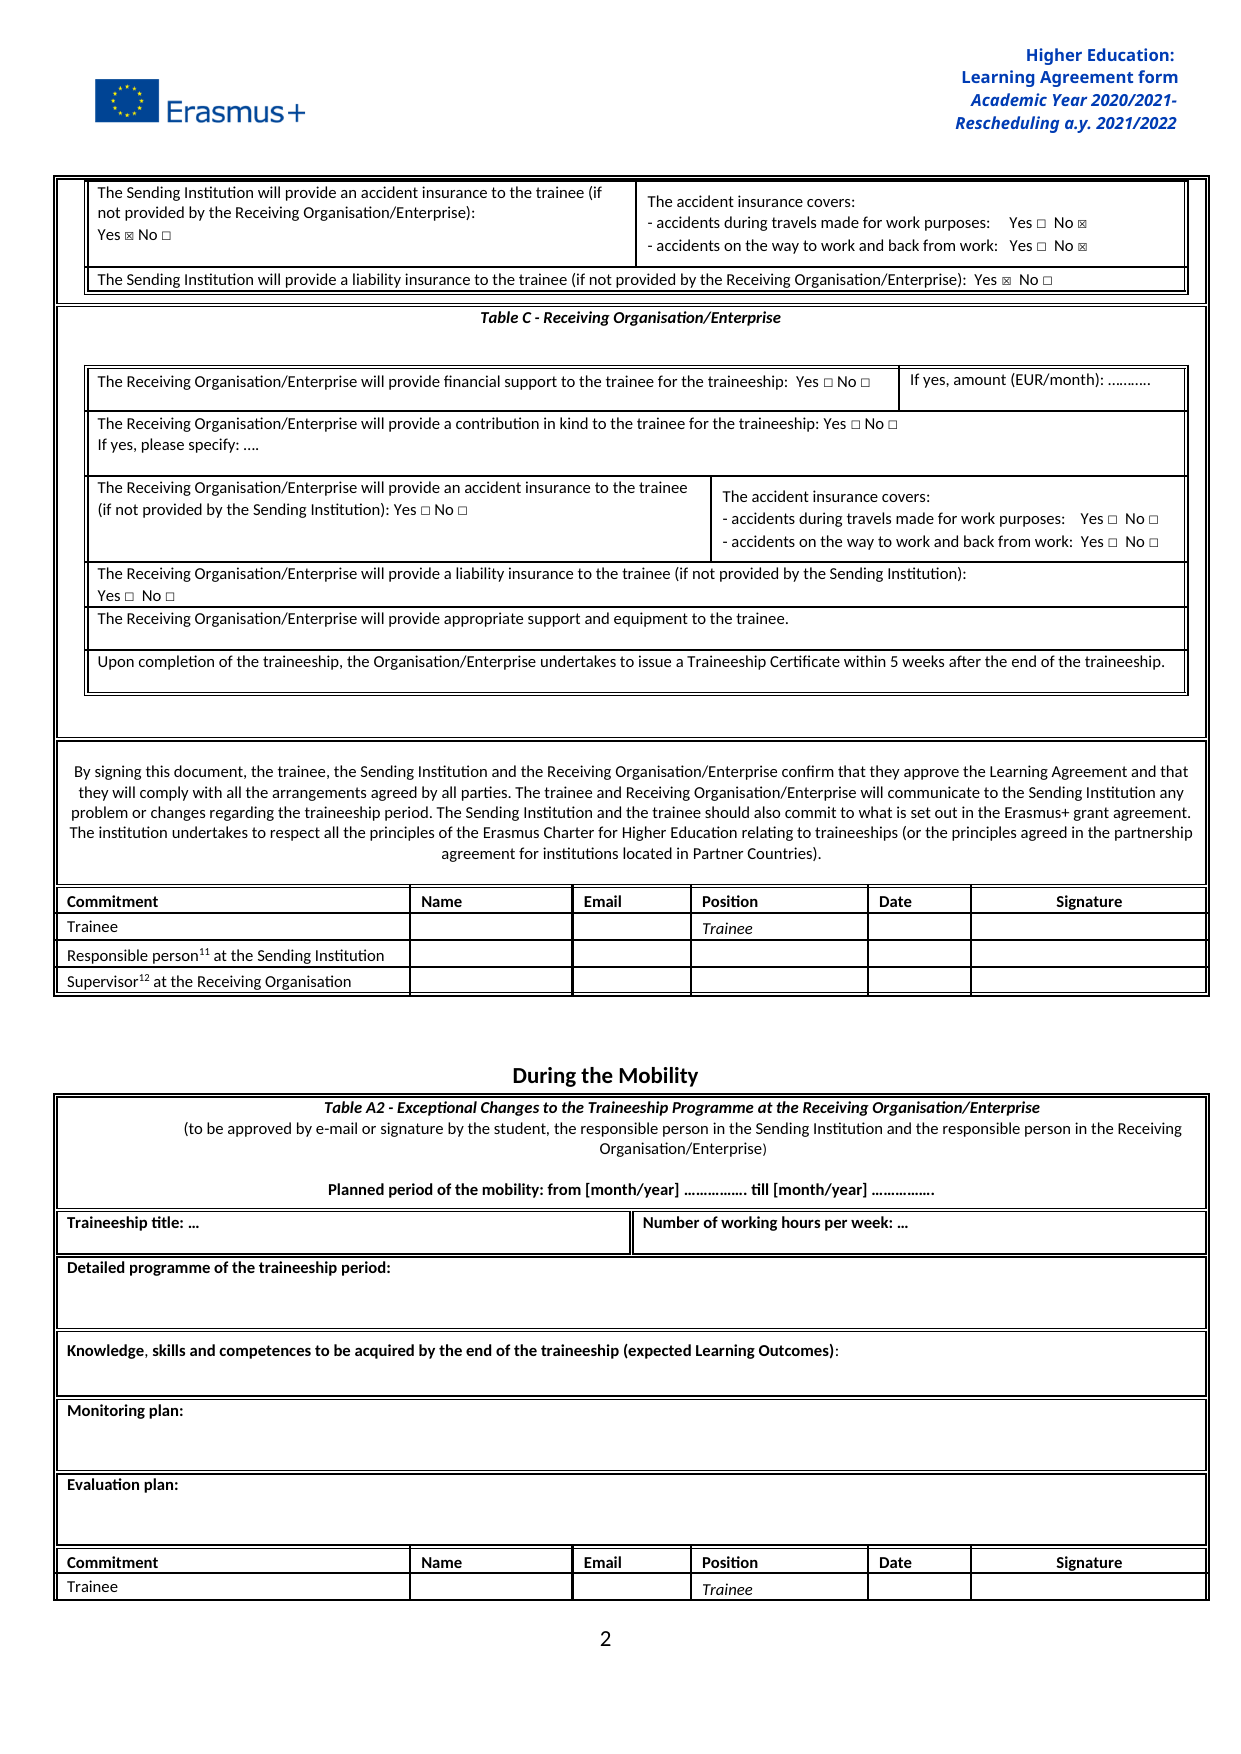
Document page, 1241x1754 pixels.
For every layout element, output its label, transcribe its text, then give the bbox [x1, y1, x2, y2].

table_cell Knowledge, skills and competences to be acquired by the end of the traineeship (expected Learning Outcomes): [58, 1332, 1205, 1395]
table_cell Upon completion of the traineeship, the Organisation/Enterprise undertakes to issue a Traineeship Certificate within 5 weeks after the end of the traineeship. [89, 651, 1184, 691]
table_cell [574, 941, 690, 966]
table_cell Commitment [58, 1549, 409, 1572]
table_header Table A2 - Exceptional Changes to the Traineeship Programme at the Receiving Organisation/Enterprise (to be approved by e-mail or signature by the student, the responsible person in the Sending Institution and the responsible person in the Receiving Organisation/Enterprise) [159, 1098, 1205, 1159]
table_cell [692, 941, 867, 966]
table_header [58, 1098, 159, 1159]
table_cell [411, 1574, 571, 1599]
table_cell Planned period of the mobility: from [month/year] ……………. till [month/year] ……………. [58, 1159, 1205, 1208]
table_header [58, 180, 1205, 302]
table_cell Signature [972, 888, 1205, 912]
table_cell [869, 968, 970, 992]
table_cell The Receiving Organisation/Enterprise will provide an accident insurance to the trainee (if not provided by the Sending Institution): Yes ☐ No ☐ [89, 477, 710, 561]
table_cell [411, 941, 571, 966]
table_cell Email [574, 1549, 690, 1572]
table_cell [574, 1574, 690, 1599]
table_cell Name [411, 888, 571, 912]
text During the Mobility [15, 1061, 1196, 1089]
table_cell Monitoring plan: [58, 1400, 1205, 1470]
table_cell Trainee [58, 1574, 409, 1599]
table_cell Traineeship title: … [58, 1212, 629, 1253]
table_cell Position [692, 1549, 867, 1572]
table_cell Trainee [692, 914, 867, 938]
table_cell [692, 968, 867, 992]
table_cell Detailed programme of the traineeship period: [58, 1258, 1205, 1327]
table_cell The Sending Institution will provide a liability insurance to the trainee (if not provided by the Receiving Organisation/Enterprise): Yes ☒ No ☐ [89, 268, 1184, 290]
table_cell [411, 914, 571, 938]
table_cell [972, 914, 1205, 938]
table_cell The Receiving Organisation/Enterprise will provide appropriate support and equipment to the trainee. [89, 608, 1184, 649]
table_cell Email [574, 888, 690, 912]
table_cell Name [411, 1549, 571, 1572]
table_cell [869, 1574, 970, 1599]
table_cell Commitment [58, 888, 409, 912]
table_cell [972, 1574, 1205, 1599]
table_cell [869, 914, 970, 938]
table_cell [574, 968, 690, 992]
table_cell [574, 914, 690, 938]
table_cell Date [869, 1549, 970, 1572]
table_header The accident insurance covers: - accidents during travels made for work purposes: Yes ☐ No ☒ - accidents on the way to work and back from work: Yes ☐ No ☒ [637, 182, 1184, 266]
table_header The Sending Institution will provide an accident insurance to the trainee (if not provided by the Receiving Organisation/Enterprise): Yes ☒ No ☐ [89, 182, 635, 266]
table_cell Supervisor at the Receiving Organisation [58, 968, 409, 992]
table_cell Position [692, 888, 867, 912]
table_cell Trainee [58, 914, 409, 938]
table_header The Receiving Organisation/Enterprise will provide financial support to the trainee for the traineeship: Yes ☐ No ☐ [89, 369, 898, 410]
table_cell Date [869, 888, 970, 912]
table_cell [972, 968, 1205, 992]
table_cell [972, 941, 1205, 966]
table_cell Number of working hours per week: … [634, 1212, 1205, 1253]
table_cell The Receiving Organisation/Enterprise will provide a liability insurance to the trainee (if not provided by the Sending Institution): Yes ☐ No ☐ [89, 563, 1184, 606]
table_cell Table C - Receiving Organisation/Enterprise [58, 307, 1205, 737]
table_cell [869, 941, 970, 966]
table_cell Responsible person at the Sending Institution [58, 941, 409, 966]
table_cell The Receiving Organisation/Enterprise will provide a contribution in kind to the trainee for the traineeship: Yes ☐ No ☐ If yes, please specify: …. [89, 412, 1184, 475]
table_cell By signing this document, the trainee, the Sending Institution and the Receiving Organisation/Enterprise confirm that they approve the Learning Agreement and that they will comply with all the arrangements agreed by all parties. The trainee and Receiving Organisation/Enterprise will communicate to the Sending Institution any problem or changes regarding the traineeship period. The Sending Institution and the trainee should also commit to what is set out in the Erasmus+ grant agreement. The institution undertakes to respect all the principles of the Erasmus Charter for Higher Education relating to traineeships (or the principles agreed in the partnership agreement for institutions located in Partner Countries). [58, 742, 1205, 884]
table_header If yes, amount (EUR/month): ……….. [900, 369, 1184, 410]
table_cell [411, 968, 571, 992]
table_cell Signature [972, 1549, 1205, 1572]
table_cell The accident insurance covers: - accidents during travels made for work purposes: Yes ☐ No ☐ - accidents on the way to work and back from work: Yes ☐ No ☐ [712, 477, 1184, 561]
table_cell Trainee [692, 1574, 867, 1599]
table_cell Evaluation plan: [58, 1475, 1205, 1544]
